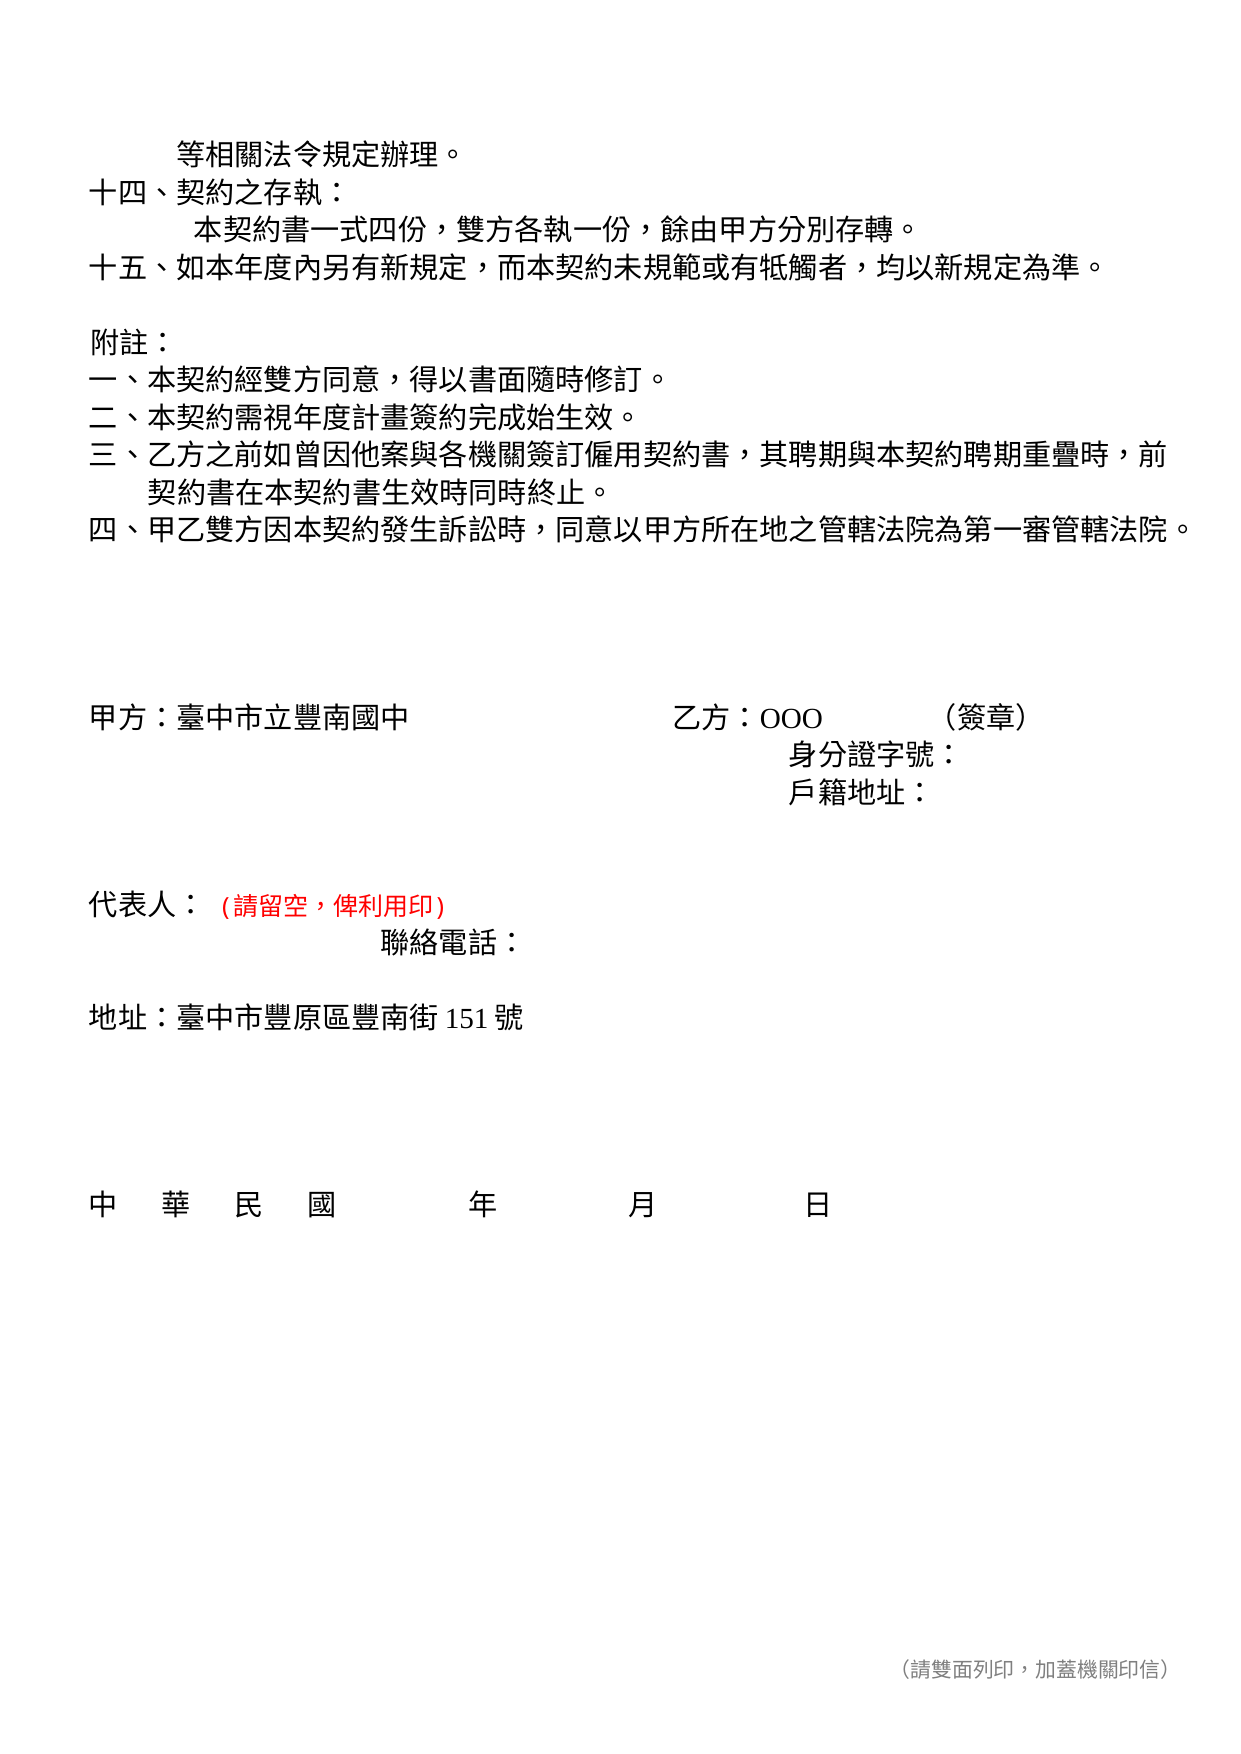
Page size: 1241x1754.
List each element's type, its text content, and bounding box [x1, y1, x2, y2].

text 戶籍地址： [89, 773, 1181, 811]
text 三、乙方之前如曾因他案與各機關簽訂僱用契約書，其聘期與本契約聘期重疊時，前契約書在本契約書生效時同時終止。 [89, 436, 1181, 511]
text 身分證字號： [89, 736, 1181, 773]
text 二、本契約需視年度計畫簽約完成始生效。 [89, 398, 1181, 436]
text 等相關法令規定辦理。 [89, 136, 1181, 173]
text 四、甲乙雙方因本契約發生訴訟時，同意以甲方所在地之管轄法院為第一審管轄法院。 [89, 511, 1181, 548]
text 甲方：臺中市立豐南國中 乙方：OOO （簽章） [89, 698, 1181, 736]
text 代表人： (請留空，俾利用印) [89, 886, 1181, 923]
text 十五、如本年度內另有新規定，而本契約未規範或有牴觸者，均以新規定為準。 [89, 248, 1181, 286]
text 附註： [90, 323, 1181, 361]
text 一、本契約經雙方同意，得以書面隨時修訂。 [89, 361, 1181, 398]
text 中華民國 年 月 日 [89, 1186, 1181, 1223]
text 聯絡電話： [89, 923, 1181, 961]
text 十四、契約之存執： 本契約書一式四份，雙方各執一份，餘由甲方分別存轉。 [89, 173, 1181, 248]
text 地址：臺中市豐原區豐南街151號 [89, 998, 1181, 1036]
